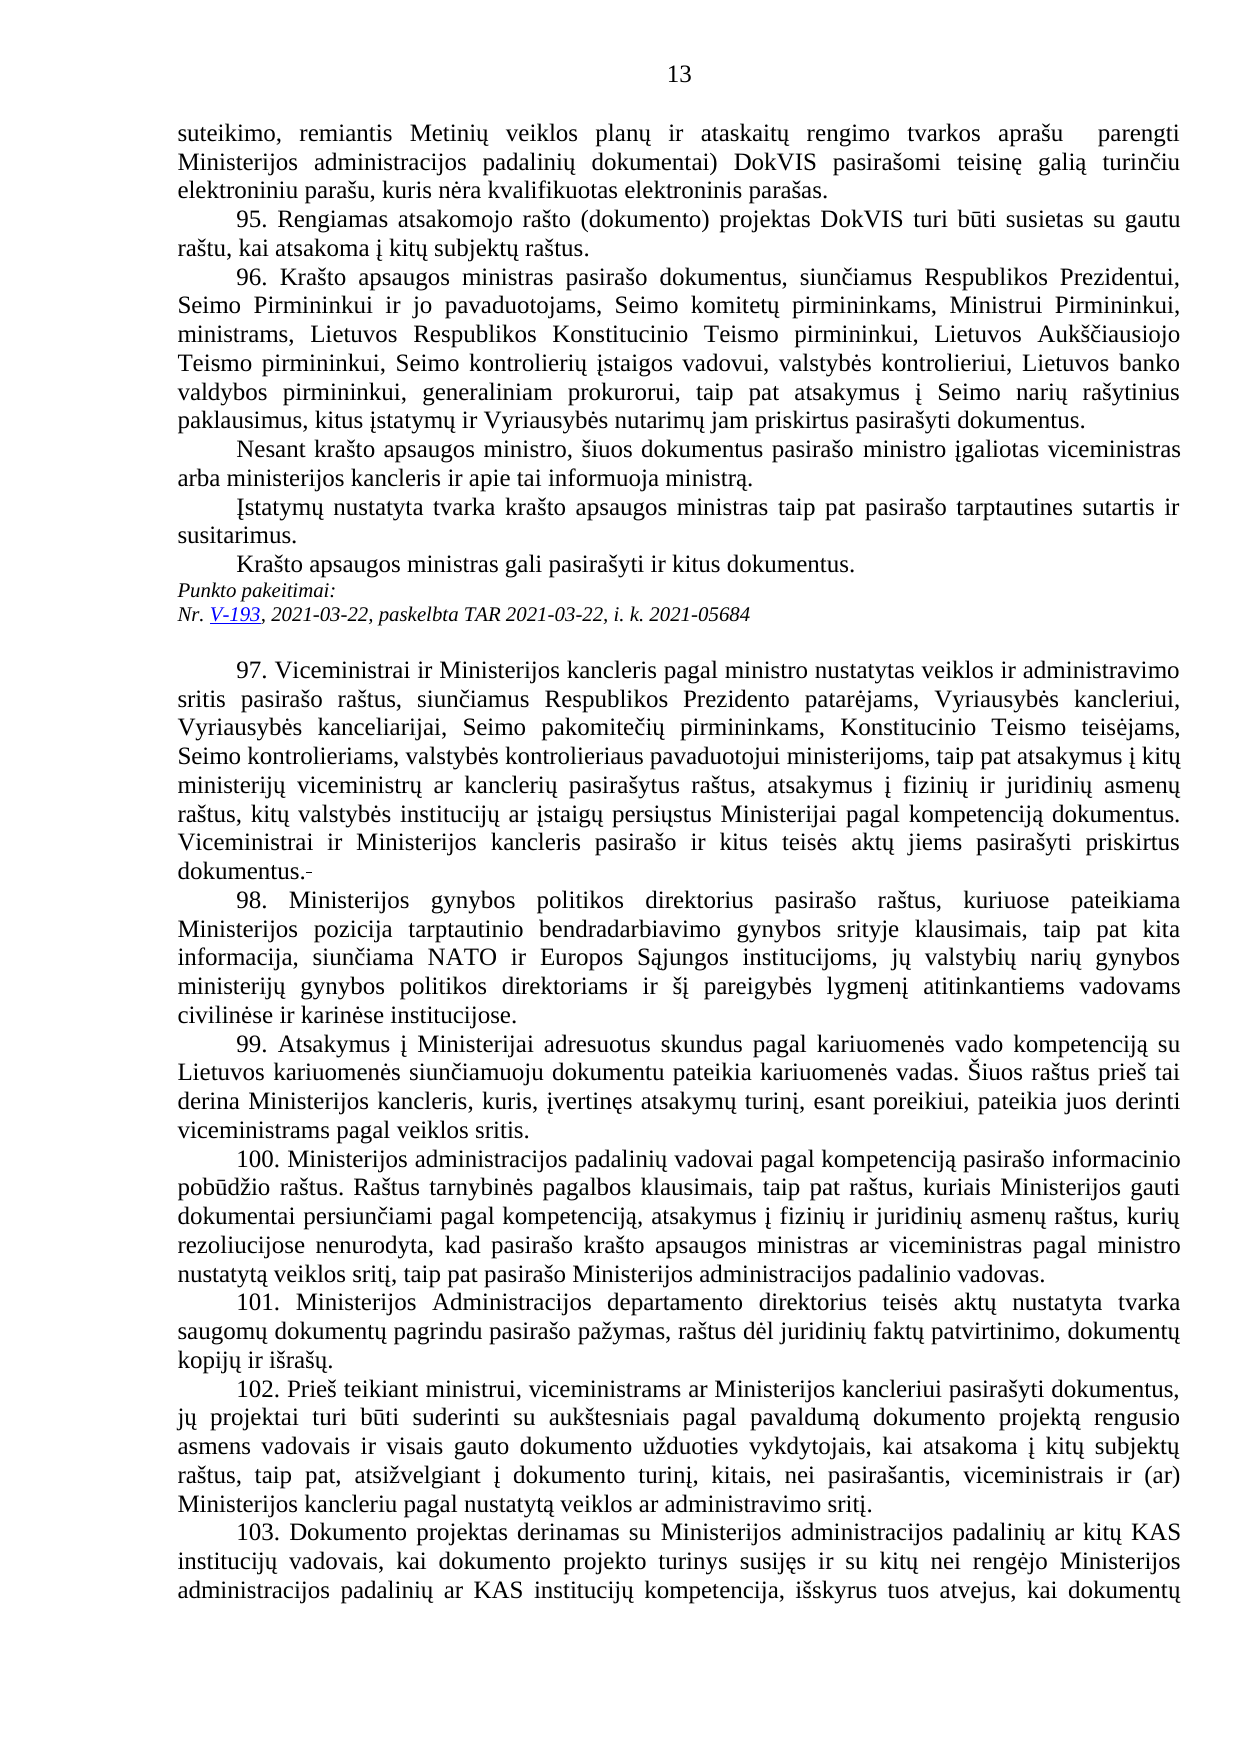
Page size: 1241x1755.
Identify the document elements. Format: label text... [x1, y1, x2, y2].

text 101. Ministerijos Administracijos departamento direktorius teisės aktų nustatyta tvarka saugomų dokumentų pagrindu pasirašo pažymas, raštus dėl juridinių faktų patvirtinimo, dokumentų kopijų ir išrašų. [177, 1287, 1181, 1374]
text Krašto apsaugos ministras gali pasirašyti ir kitus dokumentus. [177, 549, 1181, 578]
text 98. Ministerijos gynybos politikos direktorius pasirašo raštus, kuriuose pateikiama Ministerijos pozicija tarptautinio bendradarbiavimo gynybos srityje klausimais, taip pat kita informacija, siunčiama NATO ir Europos Sąjungos institucijoms, jų valstybių narių gynybos ministerijų gynybos politikos direktoriams ir šį pareigybės lygmenį atitinkantiems vadovams civilinėse ir karinėse institucijose. [177, 885, 1181, 1029]
text 96. Krašto apsaugos ministras pasirašo dokumentus, siunčiamus Respublikos Prezidentui, Seimo Pirmininkui ir jo pavaduotojams, Seimo komitetų pirmininkams, Ministrui Pirmininkui, ministrams, Lietuvos Respublikos Konstitucinio Teismo pirmininkui, Lietuvos Aukščiausiojo Teismo pirmininkui, Seimo kontrolierių įstaigos vadovui, valstybės kontrolieriui, Lietuvos banko valdybos pirmininkui, generaliniam prokurorui, taip pat atsakymus į Seimo narių rašytinius paklausimus, kitus įstatymų ir Vyriausybės nutarimų jam priskirtus pasirašyti dokumentus. [177, 262, 1181, 434]
text 100. Ministerijos administracijos padalinių vadovai pagal kompetenciją pasirašo informacinio pobūdžio raštus. Raštus tarnybinės pagalbos klausimais, taip pat raštus, kuriais Ministerijos gauti dokumentai persiunčiami pagal kompetenciją, atsakymus į fizinių ir juridinių asmenų raštus, kurių rezoliucijose nenurodyta, kad pasirašo krašto apsaugos ministras ar viceministras pagal ministro nustatytą veiklos sritį, taip pat pasirašo Ministerijos administracijos padalinio vadovas. [177, 1144, 1181, 1287]
text 95. Rengiamas atsakomojo rašto (dokumento) projektas DokVIS turi būti susietas su gautu raštu, kai atsakoma į kitų subjektų raštus. [177, 204, 1181, 262]
text Punkto pakeitimai: [177, 578, 1181, 602]
text Įstatymų nustatyta tvarka krašto apsaugos ministras taip pat pasirašo tarptautines sutartis ir susitarimus. [177, 492, 1181, 549]
text 99. Atsakymus į Ministerijai adresuotus skundus pagal kariuomenės vado kompetenciją su Lietuvos kariuomenės siunčiamuoju dokumentu pateikia kariuomenės vadas. Šiuos raštus prieš tai derina Ministerijos kancleris, kuris, įvertinęs atsakymų turinį, esant poreikiui, pateikia juos derinti viceministrams pagal veiklos sritis. [177, 1029, 1181, 1144]
text 97. Viceministrai ir Ministerijos kancleris pagal ministro nustatytas veiklos ir administravimo sritis pasirašo raštus, siunčiamus Respublikos Prezidento patarėjams, Vyriausybės kancleriui, Vyriausybės kanceliarijai, Seimo pakomitečių pirmininkams, Konstitucinio Teismo teisėjams, Seimo kontrolieriams, valstybės kontrolieriaus pavaduotojui ministerijoms, taip pat atsakymus į kitų ministerijų viceministrų ar kanclerių pasirašytus raštus, atsakymus į fizinių ir juridinių asmenų raštus, kitų valstybės institucijų ar įstaigų persiųstus Ministerijai pagal kompetenciją dokumentus. Viceministrai ir Ministerijos kancleris pasirašo ir kitus teisės aktų jiems pasirašyti priskirtus dokumentus. [177, 655, 1181, 885]
text 102. Prieš teikiant ministrui, viceministrams ar Ministerijos kancleriui pasirašyti dokumentus, jų projektai turi būti suderinti su aukštesniais pagal pavaldumą dokumento projektą rengusio asmens vadovais ir visais gauto dokumento užduoties vykdytojais, kai atsakoma į kitų subjektų raštus, taip pat, atsižvelgiant į dokumento turinį, kitais, nei pasirašantis, viceministrais ir (ar) Ministerijos kancleriu pagal nustatytą veiklos ar administravimo sritį. [177, 1374, 1181, 1517]
text suteikimo, remiantis Metinių veiklos planų ir ataskaitų rengimo tvarkos aprašu parengti Ministerijos administracijos padalinių dokumentai) DokVIS pasirašomi teisinę galią turinčiu elektroniniu parašu, kuris nėra kvalifikuotas elektroninis parašas. [177, 118, 1181, 204]
text 103. Dokumento projektas derinamas su Ministerijos administracijos padalinių ar kitų KAS institucijų vadovais, kai dokumento projekto turinys susijęs ir su kitų nei rengėjo Ministerijos administracijos padalinių ar KAS institucijų kompetencija, išskyrus tuos atvejus, kai dokumentų [177, 1517, 1181, 1604]
text Nesant krašto apsaugos ministro, šiuos dokumentus pasirašo ministro įgaliotas viceministras arba ministerijos kancleris ir apie tai informuoja ministrą. [177, 434, 1181, 492]
text Nr. V-193, 2021-03-22, paskelbta TAR 2021-03-22, i. k. 2021-05684 [177, 602, 1181, 626]
